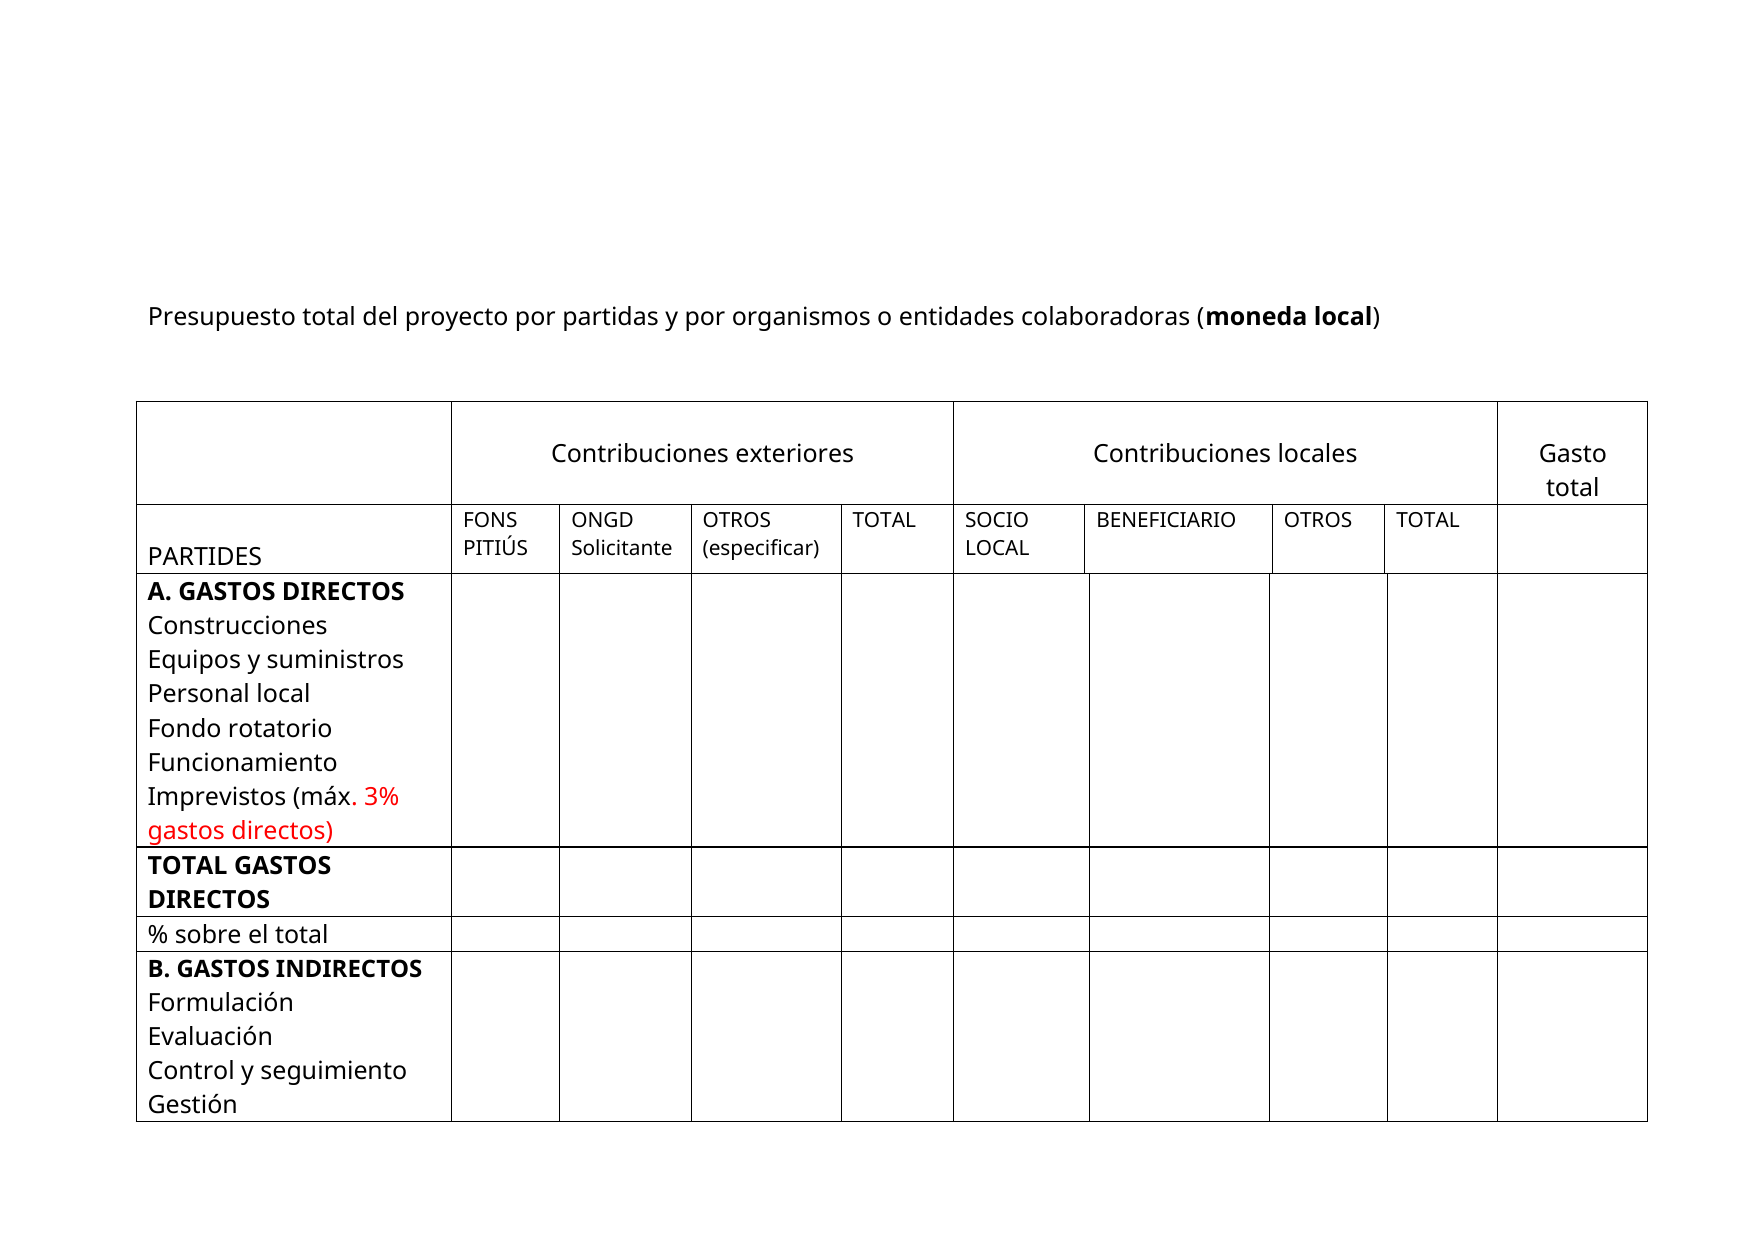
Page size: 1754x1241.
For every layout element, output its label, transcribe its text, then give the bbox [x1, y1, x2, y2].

table_cell [1388, 952, 1497, 1121]
table_header [137, 402, 451, 504]
table_cell TOTAL GASTOS DIRECTOS [137, 848, 451, 916]
table_cell OTROS [1273, 505, 1384, 573]
table_cell [1388, 917, 1497, 951]
table_cell [1498, 848, 1647, 916]
table_cell % sobre el total [137, 917, 451, 951]
table_cell [842, 848, 953, 916]
table_cell [1090, 848, 1269, 916]
table_cell [954, 917, 1089, 951]
table_cell [560, 917, 691, 951]
table_cell BENEFICIARIO [1085, 505, 1272, 573]
table_cell [1090, 917, 1269, 951]
table_cell [1270, 952, 1387, 1121]
table_cell [692, 952, 841, 1121]
table_cell [560, 848, 691, 916]
table_cell ONGD Solicitante [560, 505, 691, 573]
table_cell PARTIDES [137, 505, 451, 573]
table_cell [452, 574, 559, 846]
text Presupuesto total del proyecto por partidas y por organismos o entidades colaboradoras (moneda local) [148, 298, 1606, 332]
table_header Contribuciones locales [954, 402, 1497, 504]
table_cell [954, 574, 1089, 846]
table_cell SOCIO LOCAL [954, 505, 1084, 573]
table_cell [1090, 574, 1269, 846]
table_cell [692, 574, 841, 846]
table_cell A. GASTOS DIRECTOS Construcciones Equipos y suministros Personal local Fondo rotatorio Funcionamiento Imprevistos (máx. 3% gastos directos) [137, 574, 451, 846]
table_cell [1498, 917, 1647, 951]
table_cell [1388, 574, 1497, 846]
table_cell [1270, 917, 1387, 951]
table_cell [560, 574, 691, 846]
table_cell [1498, 574, 1647, 846]
table_cell [1498, 505, 1647, 573]
table_cell [452, 952, 559, 1121]
table_cell [1270, 574, 1387, 846]
table_cell [452, 848, 559, 916]
table_cell [560, 952, 691, 1121]
table_cell [1498, 952, 1647, 1121]
table_header Gasto total [1498, 402, 1647, 504]
table_cell OTROS (especificar) [692, 505, 841, 573]
table_cell TOTAL [1385, 505, 1497, 573]
table_cell [954, 848, 1089, 916]
table_cell [1090, 952, 1269, 1121]
table_cell [1388, 848, 1497, 916]
table_cell [452, 917, 559, 951]
table_cell FONS PITIÚS [452, 505, 559, 573]
table_cell TOTAL [842, 505, 953, 573]
table_cell [842, 574, 953, 846]
table_cell [1270, 848, 1387, 916]
table_cell [954, 952, 1089, 1121]
table_cell [842, 952, 953, 1121]
table_cell [842, 917, 953, 951]
table_header Contribuciones exteriores [452, 402, 953, 504]
table_cell [692, 917, 841, 951]
table_cell [692, 848, 841, 916]
table_cell B. GASTOS INDIRECTOS Formulación Evaluación Control y seguimiento Gestión [137, 952, 451, 1121]
